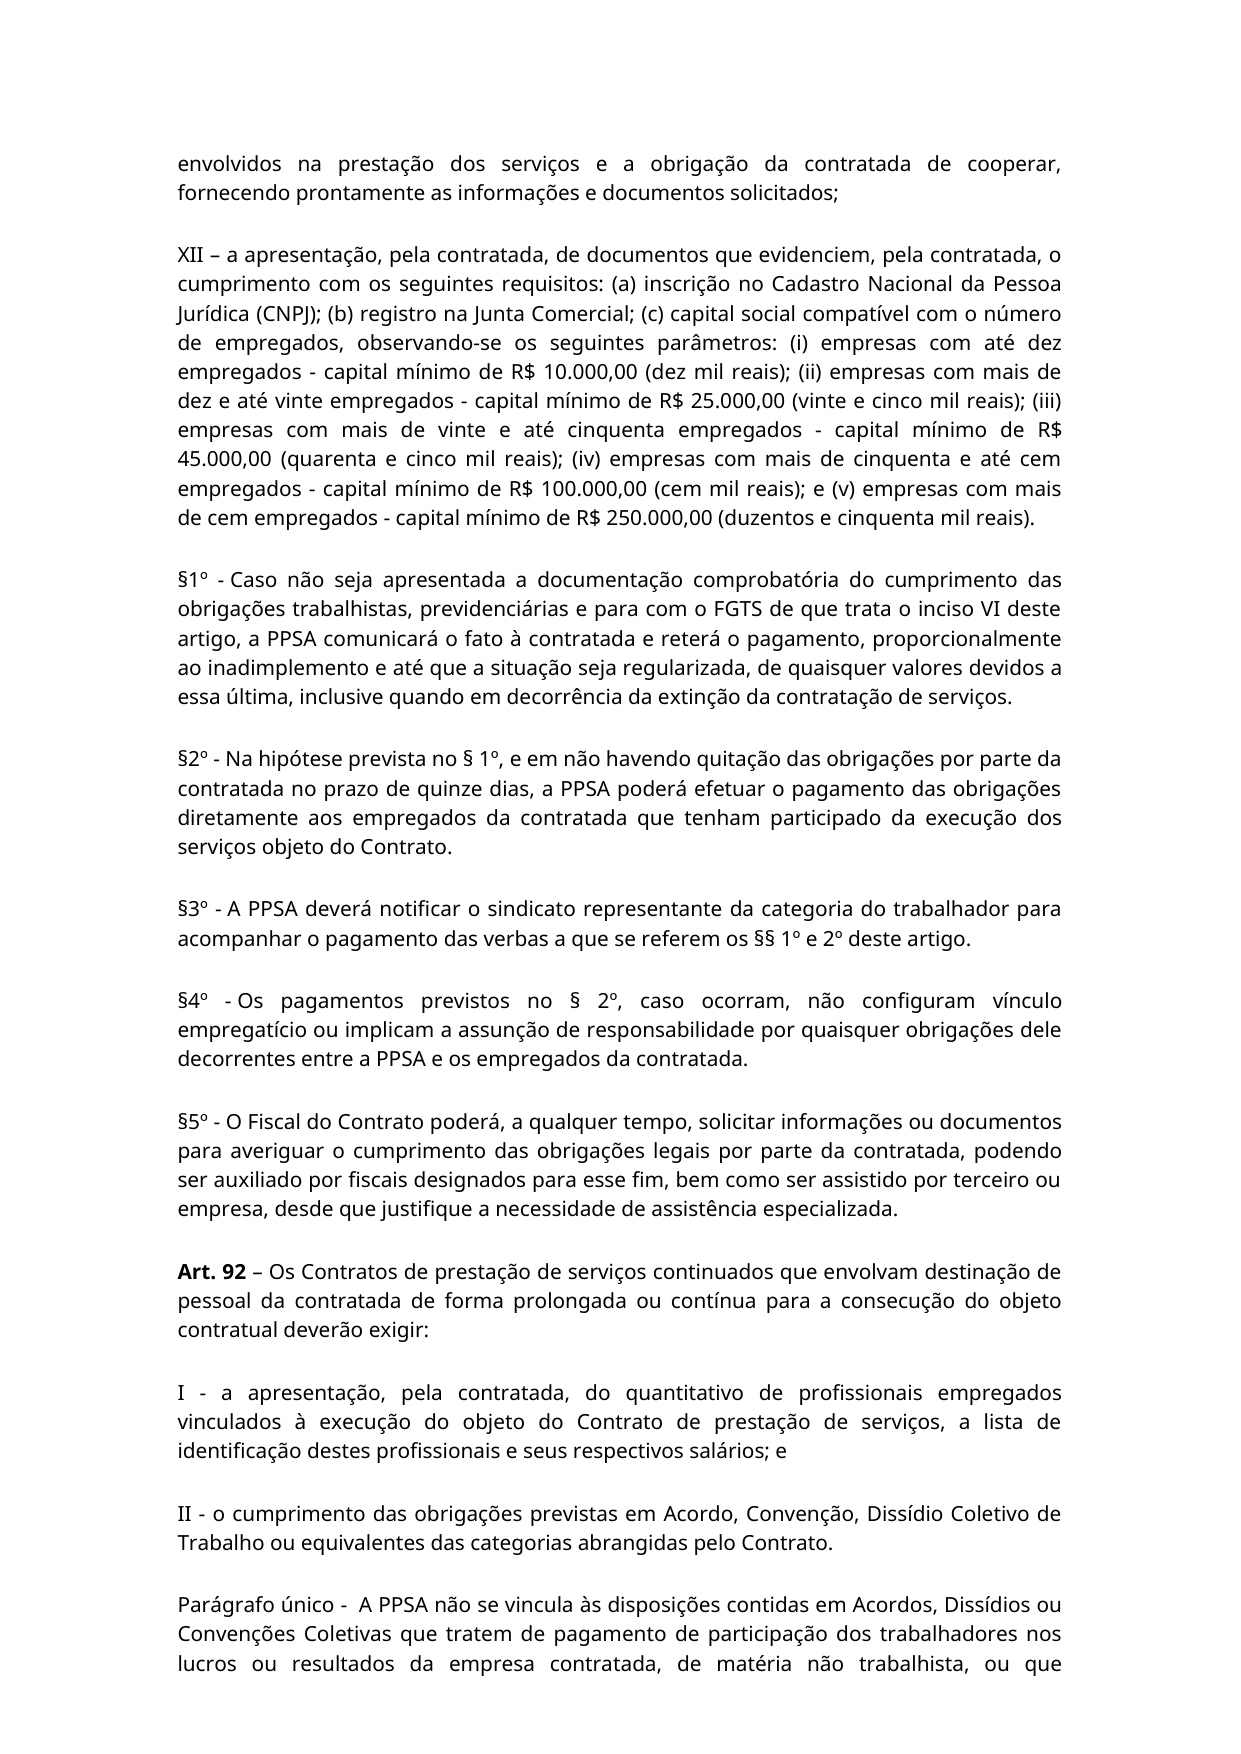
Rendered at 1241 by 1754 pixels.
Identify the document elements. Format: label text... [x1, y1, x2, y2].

text §3º - A PPSA deverá notificar o sindicato representante da categoria do trabalhador para acompanhar o pagamento das verbas a que se referem os §§ 1º e 2º deste artigo. [177, 893, 1063, 952]
text §2º - Na hipótese prevista no § 1º, e em não havendo quitação das obrigações por parte da contratada no prazo de quinze dias, a PPSA poderá efetuar o pagamento das obrigações diretamente aos empregados da contratada que tenham participado da execução dos serviços objeto do Contrato. [177, 743, 1063, 860]
text §5º - O Fiscal do Contrato poderá, a qualquer tempo, solicitar informações ou documentos para averiguar o cumprimento das obrigações legais por parte da contratada, podendo ser auxiliado por fiscais designados para esse fim, bem como ser assistido por terceiro ou empresa, desde que justifique a necessidade de assistência especializada. [177, 1106, 1063, 1223]
text §4º - Os pagamentos previstos no § 2º, caso ocorram, não configuram vínculo empregatício ou implicam a assunção de responsabilidade por quaisquer obrigações dele decorrentes entre a PPSA e os empregados da contratada. [177, 985, 1063, 1073]
text envolvidos na prestação dos serviços e a obrigação da contratada de cooperar, fornecendo prontamente as informações e documentos solicitados; [177, 148, 1063, 206]
text §1º - Caso não seja apresentada a documentação comprobatória do cumprimento das obrigações trabalhistas, previdenciárias e para com o FGTS de que trata o inciso VI deste artigo, a PPSA comunicará o fato à contratada e reterá o pagamento, proporcionalmente ao inadimplemento e até que a situação seja regularizada, de quaisquer valores devidos a essa última, inclusive quando em decorrência da extinção da contratação de serviços. [177, 564, 1063, 710]
text Art. 92 – Os Contratos de prestação de serviços continuados que envolvam destinação de pessoal da contratada de forma prolongada ou contínua para a consecução do objeto contratual deverão exigir: [177, 1256, 1063, 1343]
text I - a apresentação, pela contratada, do quantitativo de profissionais empregados vinculados à execução do objeto do Contrato de prestação de serviços, a lista de identificação destes profissionais e seus respectivos salários; e [177, 1377, 1063, 1464]
text XII – a apresentação, pela contratada, de documentos que evidenciem, pela contratada, o cumprimento com os seguintes requisitos: (a) inscrição no Cadastro Nacional da Pessoa Jurídica (CNPJ); (b) registro na Junta Comercial; (c) capital social compatível com o número de empregados, observando-se os seguintes parâmetros: (i) empresas com até dez empregados - capital mínimo de R$ 10.000,00 (dez mil reais); (ii) empresas com mais de dez e até vinte empregados - capital mínimo de R$ 25.000,00 (vinte e cinco mil reais); (iii) empresas com mais de vinte e até cinquenta empregados - capital mínimo de R$ 45.000,00 (quarenta e cinco mil reais); (iv) empresas com mais de cinquenta e até cem empregados - capital mínimo de R$ 100.000,00 (cem mil reais); e (v) empresas com mais de cem empregados - capital mínimo de R$ 250.000,00 (duzentos e cinquenta mil reais). [177, 239, 1063, 531]
text II - o cumprimento das obrigações previstas em Acordo, Convenção, Dissídio Coletivo de Trabalho ou equivalentes das categorias abrangidas pelo Contrato. [177, 1498, 1063, 1556]
text Parágrafo único - A PPSA não se vincula às disposições contidas em Acordos, Dissídios ou Convenções Coletivas que tratem de pagamento de participação dos trabalhadores nos lucros ou resultados da empresa contratada, de matéria não trabalhista, ou que [177, 1589, 1063, 1677]
